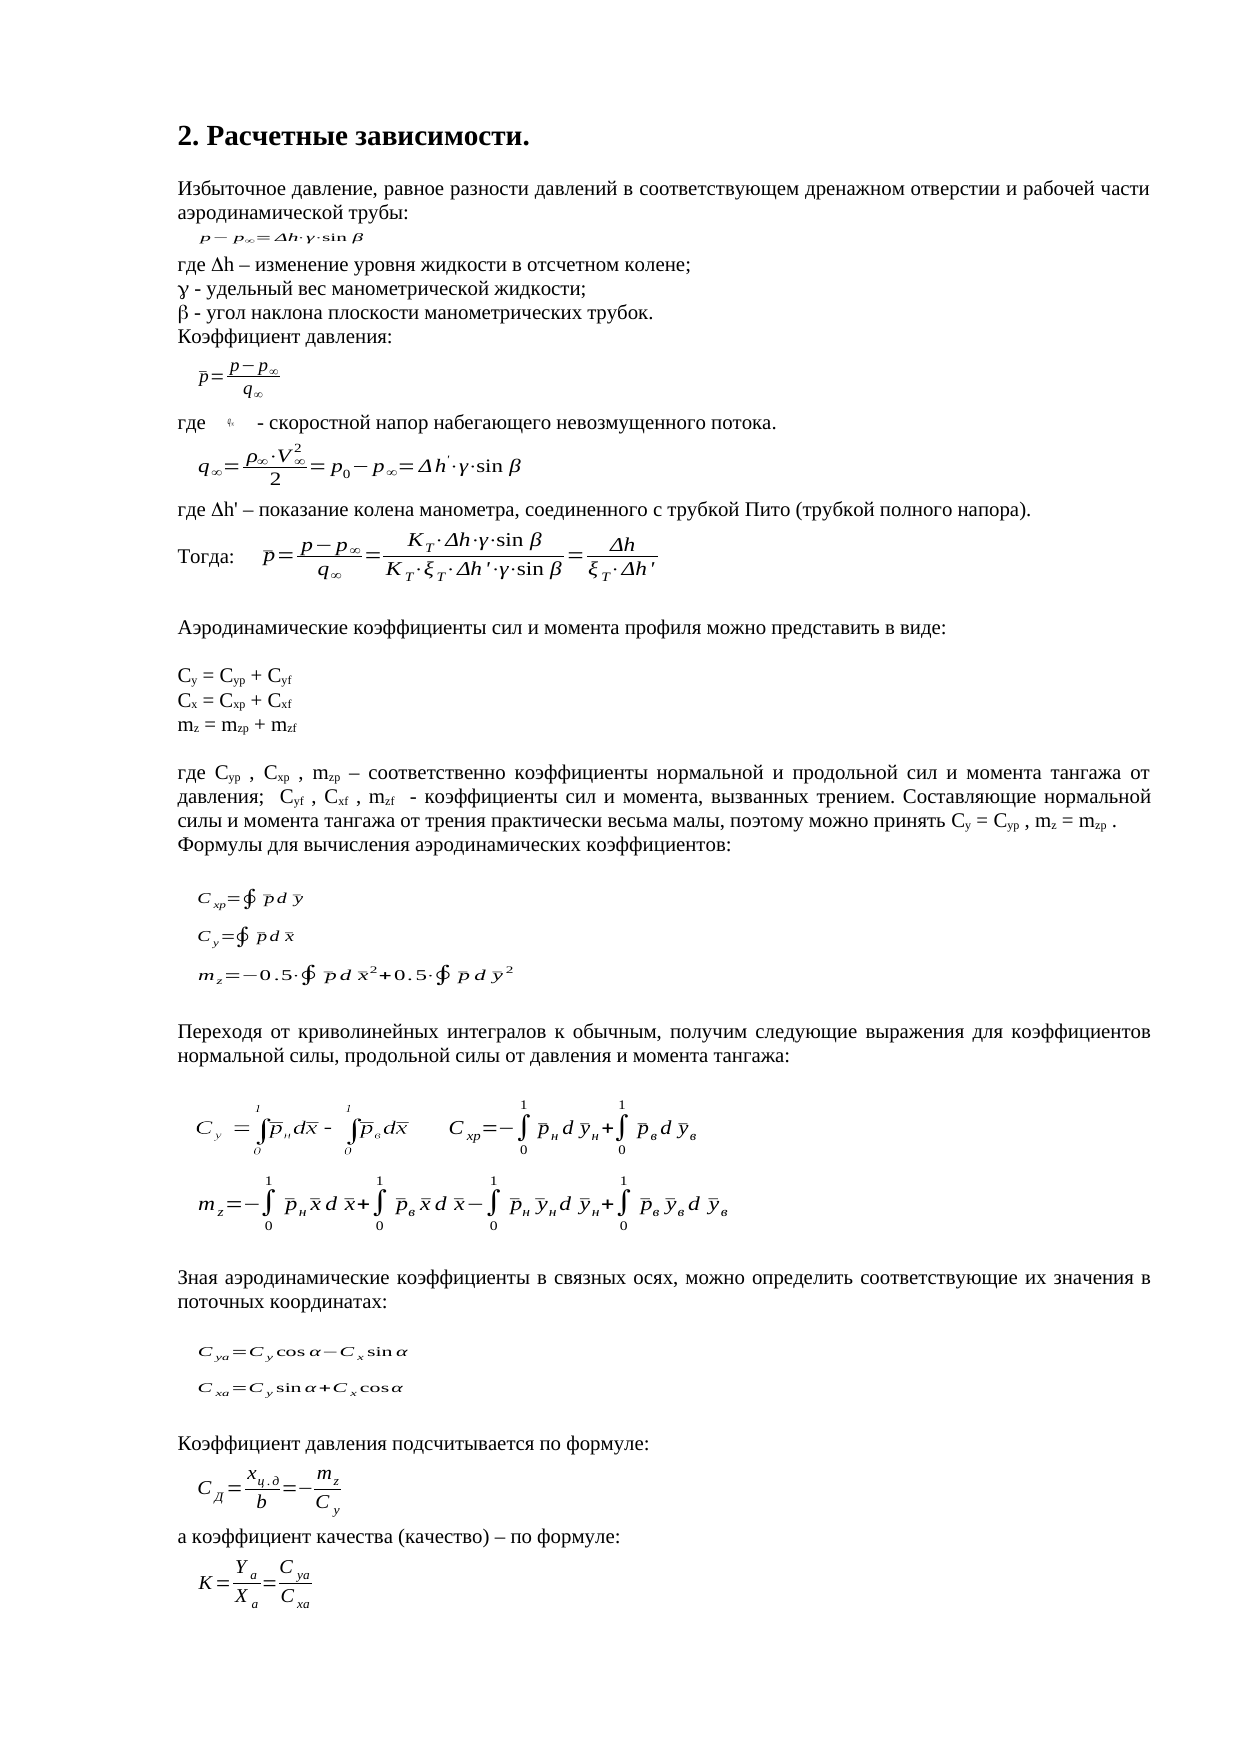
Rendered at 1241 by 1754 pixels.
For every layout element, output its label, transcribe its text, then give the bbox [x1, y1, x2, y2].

text а коэффициент качества (качество) – по формуле: [177, 1524, 1032, 1548]
text Зная аэродинамические коэффициенты в связных осях, можно определить соответствующие их значения в поточных координатах: [177, 1265, 1152, 1313]
text Cy = Cyp + Cyf [177, 663, 1032, 687]
text Cx = Cxp + Cxf [177, 687, 1032, 712]
text  - удельный вес манометрической жидкости; [177, 276, 1152, 300]
text где h – изменение уровня жидкости в отсчетном колене; [177, 252, 1152, 276]
text где Cyp , Cxp , mzp – соответственно коэффициенты нормальной и продольной сил и момента тангажа от давления; Cyf , Cxf , mzf - коэффициенты сил и момента, вызванных трением. Составляющие нормальной силы и момента тангажа от трения практически весьма малы, поэтому можно принять Cy = Cyp , mz = mzp . [177, 760, 1152, 832]
text Коэффициент давления подсчитывается по формуле: [177, 1430, 1152, 1454]
text Аэродинамические коэффициенты сил и момента профиля можно представить в виде: [177, 615, 1152, 639]
text  - угол наклона плоскости манометрических трубок. [177, 300, 1152, 324]
text Тогда: [177, 521, 1032, 591]
text Избыточное давление, равное разности давлений в соответствующем дренажном отверстии и рабочей части аэродинамической трубы: [177, 176, 1152, 224]
text где - скоростной напор набегающего невозмущенного потока. [177, 407, 1152, 434]
text Переходя от криволинейных интегралов к обычным, получим следующие выражения для коэффициентов нормальной силы, продольной силы от давления и момента тангажа: [177, 1019, 1152, 1067]
text Формулы для вычисления аэродинамических коэффициентов: [177, 832, 1152, 856]
text Коэффициент давления: [177, 324, 1152, 348]
text mz = mzp + mzf [177, 712, 1032, 736]
text 2. Расчетные зависимости. [177, 118, 1152, 152]
text где h' – показание колена манометра, соединенного с трубкой Пито (трубкой полного напора). [177, 497, 1152, 521]
